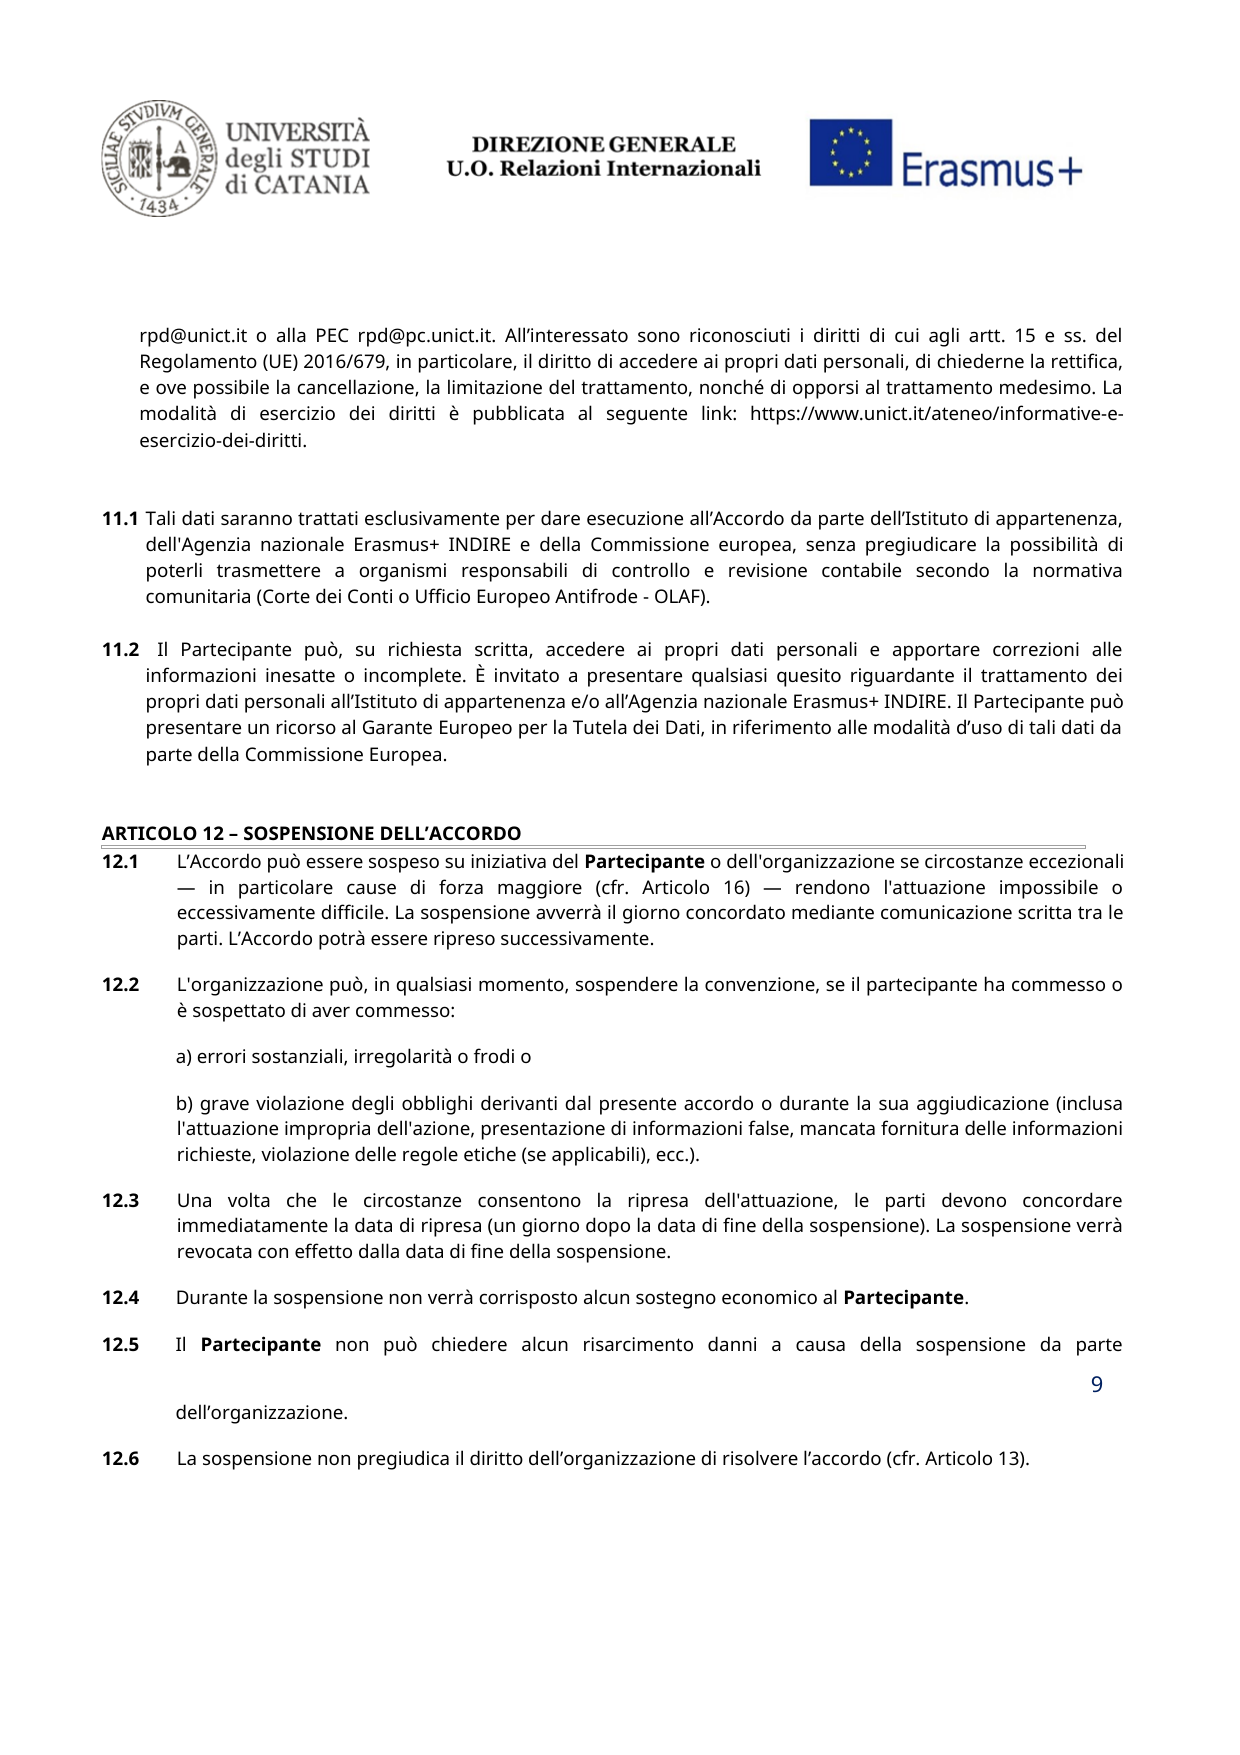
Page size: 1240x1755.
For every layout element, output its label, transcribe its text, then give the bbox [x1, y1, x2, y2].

text 12.5 Il Partecipante non può chiedere alcun risarcimento danni a causa della sospensione da parte dell’organizzazione. [102, 1331, 1124, 1425]
text ARTICOLO 12 – Sospensione DELL’ACCORDO [102, 820, 1124, 845]
text 12.1 L’Accordo può essere sospeso su iniziativa del Partecipante o dell'organizzazione se circostanze eccezionali — in particolare cause di forza maggiore (cfr. Articolo 16) — rendono l'attuazione impossibile o eccessivamente difficile. La sospensione avverrà il giorno concordato mediante comunicazione scritta tra le parti. L’Accordo potrà essere ripreso successivamente. [102, 849, 1124, 951]
text 12.3 Una volta che le circostanze consentono la ripresa dell'attuazione, le parti devono concordare immediatamente la data di ripresa (un giorno dopo la data di fine della sospensione). La sospensione verrà revocata con effetto dalla data di fine della sospensione. [102, 1187, 1124, 1264]
text b) grave violazione degli obblighi derivanti dal presente accordo o durante la sua aggiudicazione (inclusa l'attuazione impropria dell'azione, presentazione di informazioni false, mancata fornitura delle informazioni richieste, violazione delle regole etiche (se applicabili), ecc.). [176, 1090, 1124, 1166]
list Il Partecipante può, su richiesta scritta, accedere ai propri dati personali e apportare correzioni alle informazioni inesatte o incomplete. È invitato a presentare qualsiasi quesito riguardante il trattamento dei propri dati personali all’Istituto di appartenenza e/o all’Agenzia nazionale Erasmus+ INDIRE. Il Partecipante può presentare un ricorso al Garante Europeo per la Tutela dei Dati, in riferimento alle modalità d’uso di tali dati da parte della Commissione Europea. [102, 636, 1124, 766]
text 12.6 La sospensione non pregiudica il diritto dell’organizzazione di risolvere l’accordo (cfr. Articolo 13). [102, 1446, 1124, 1471]
text a) errori sostanziali, irregolarità o frodi o [176, 1043, 1124, 1069]
list Tali dati saranno trattati esclusivamente per dare esecuzione all’Accordo da parte dell’Istituto di appartenenza, dell'Agenzia nazionale Erasmus+ INDIRE e della Commissione europea, senza pregiudicare la possibilità di poterli trasmettere a organismi responsabili di controllo e revisione contabile secondo la normativa comunitaria (Corte dei Conti o Ufficio Europeo Antifrode - OLAF). [102, 505, 1124, 609]
text 12.2 L'organizzazione può, in qualsiasi momento, sospendere la convenzione, se il partecipante ha commesso o è sospettato di aver commesso: [102, 972, 1124, 1023]
text rpd@unict.it o alla PEC rpd@pc.unict.it. All’interessato sono riconosciuti i diritti di cui agli artt. 15 e ss. del Regolamento (UE) 2016/679, in particolare, il diritto di accedere ai propri dati personali, di chiederne la rettifica, e ove possibile la cancellazione, la limitazione del trattamento, nonché di opporsi al trattamento medesimo. La modalità di esercizio dei diritti è pubblicata al seguente link: https://www.unict.it/ateneo/informative-e-esercizio-dei-diritti. [139, 322, 1124, 452]
text 12.4 Durante la sospensione non verrà corrisposto alcun sostegno economico al Partecipante. [102, 1284, 1124, 1310]
